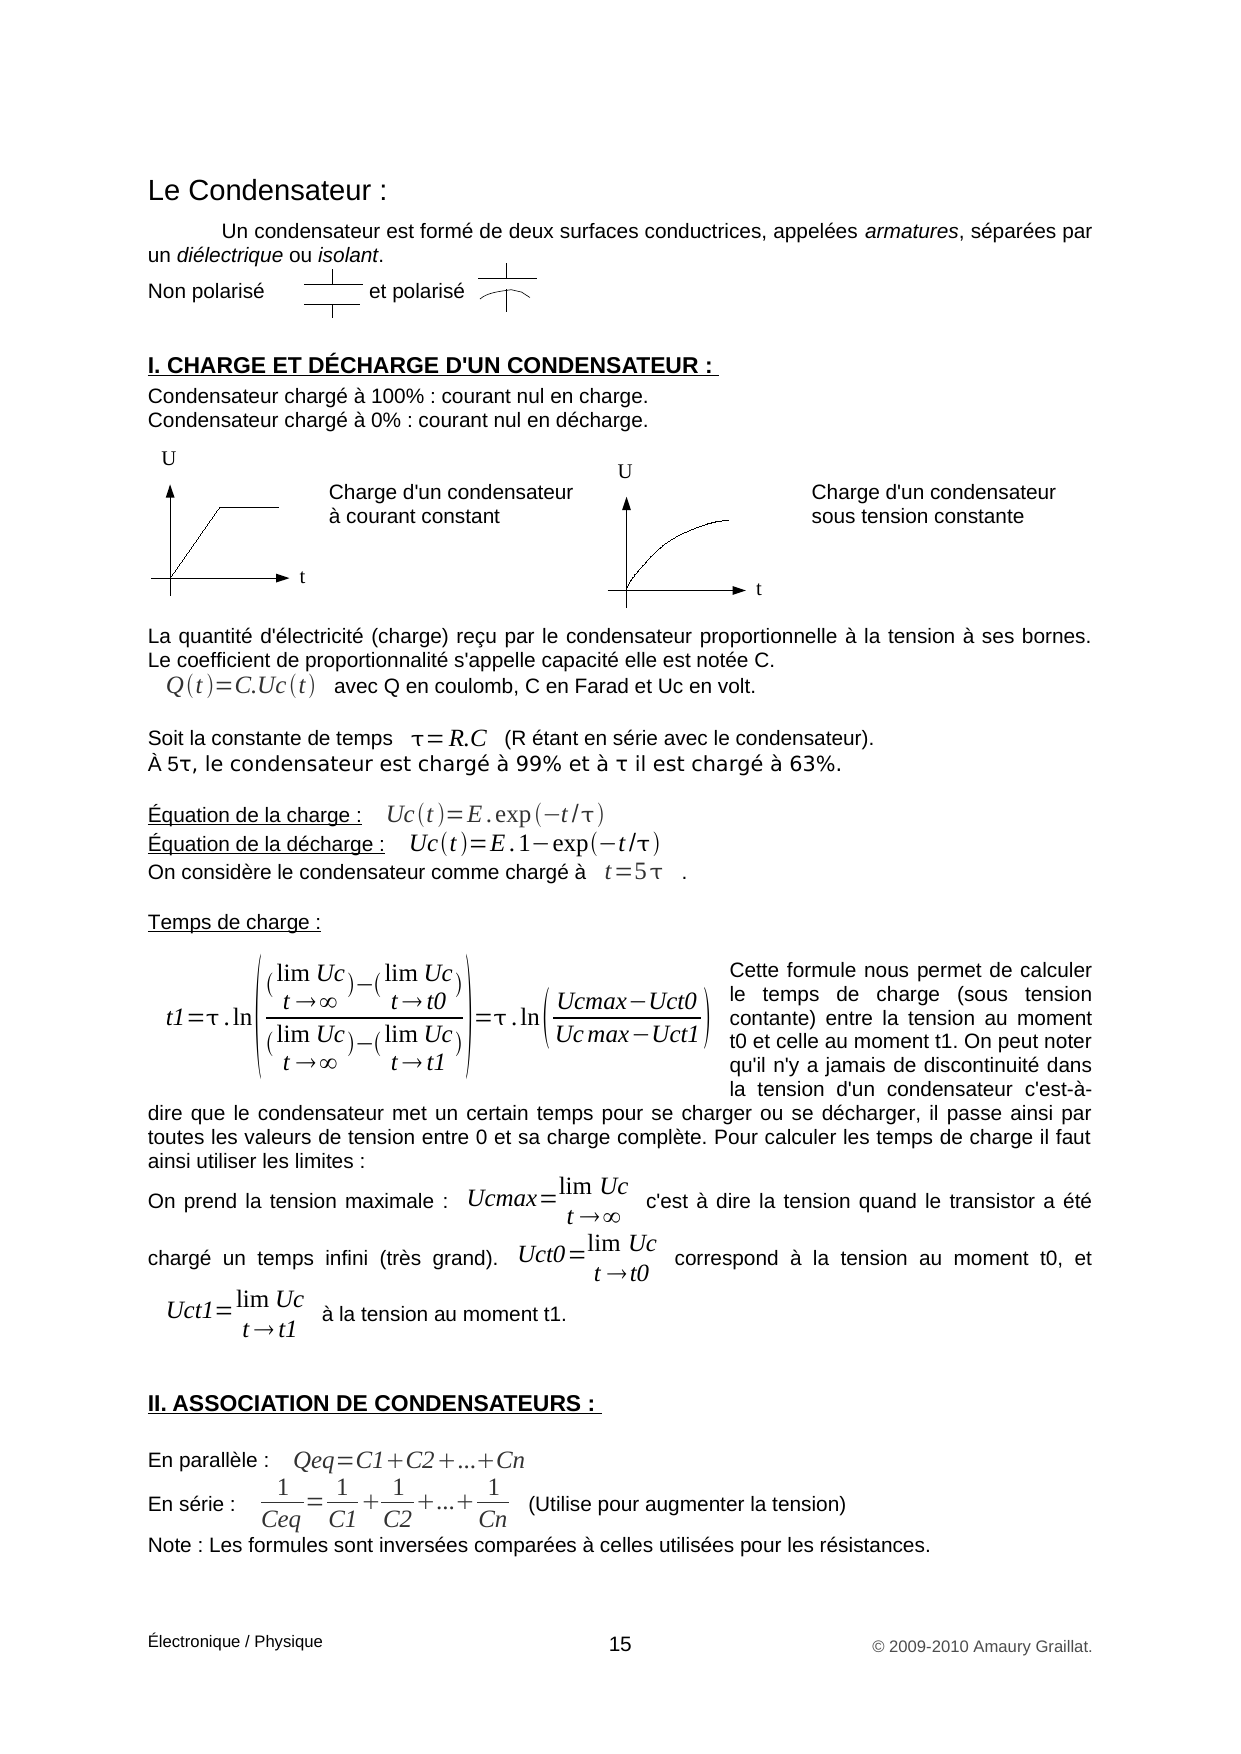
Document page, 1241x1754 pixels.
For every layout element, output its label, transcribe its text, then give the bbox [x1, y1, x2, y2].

text Équation de la décharge : [148, 829, 1093, 858]
text On considère le condensateur comme chargé à. [148, 858, 1093, 886]
text Non polarisé et polarisé [148, 279, 1093, 303]
text À 5τ, le condensateur est chargé à 99% et à τ il est chargé à 63%. [148, 752, 1093, 777]
text avec Q en coulomb, C en Farad et Uc en volt. [148, 672, 1093, 701]
text Cette formule nous permet de calculer le temps de charge (sous tension contante) entre la tension au moment t0 et celle au moment t1. On peut noter qu'il n'y a jamais de discontinuité dans la tension d'un condensateur c'est-à-dire que le condensateur met un certain temps pour se charger ou se décharger, il passe ainsi par toutes les valeurs de tension entre 0 et sa charge complète. Pour calculer les temps de charge il faut ainsi utiliser les limites : [148, 957, 1093, 1173]
text On prend la tension maximale :c'est à dire la tension quand le transistor a été chargé un temps infini (très grand).correspond à la tension au moment t0, et à la tension au moment t1. [148, 1173, 1093, 1342]
text sous tension constante [627, 504, 1093, 528]
text En parallèle : [148, 1446, 1093, 1474]
subtitle Le Condensateur : [148, 173, 1093, 206]
text Équation de la charge : [148, 801, 1093, 829]
subtitle II. Association de condensateurs : [148, 1390, 1093, 1416]
text Soit la constante de temps(R étant en série avec le condensateur). [148, 724, 1093, 752]
text En série : (Utilise pour augmenter la tension) [148, 1474, 1093, 1533]
text Condensateur chargé à 100% : courant nul en charge. [148, 384, 1093, 408]
text Condensateur chargé à 0% : courant nul en décharge. [148, 408, 1093, 432]
text Un condensateur est formé de deux surfaces conductrices, appelées armatures, séparées par un diélectrique ou isolant. [148, 219, 1093, 267]
subtitle I. Charge et décharge d'un condensateur : [148, 352, 1093, 378]
text Note : Les formules sont inversées comparées à celles utilisées pour les résistances. [148, 1533, 1093, 1557]
text Charge d'un condensateur Charge d'un condensateur [148, 480, 1093, 504]
text Temps de charge : [148, 909, 1093, 933]
text à courant constant [171, 504, 626, 528]
text La quantité d'électricité (charge) reçu par le condensateur proportionnelle à la tension à ses bornes. Le coefficient de proportionnalité s'appelle capacité elle est notée C. [148, 624, 1093, 672]
